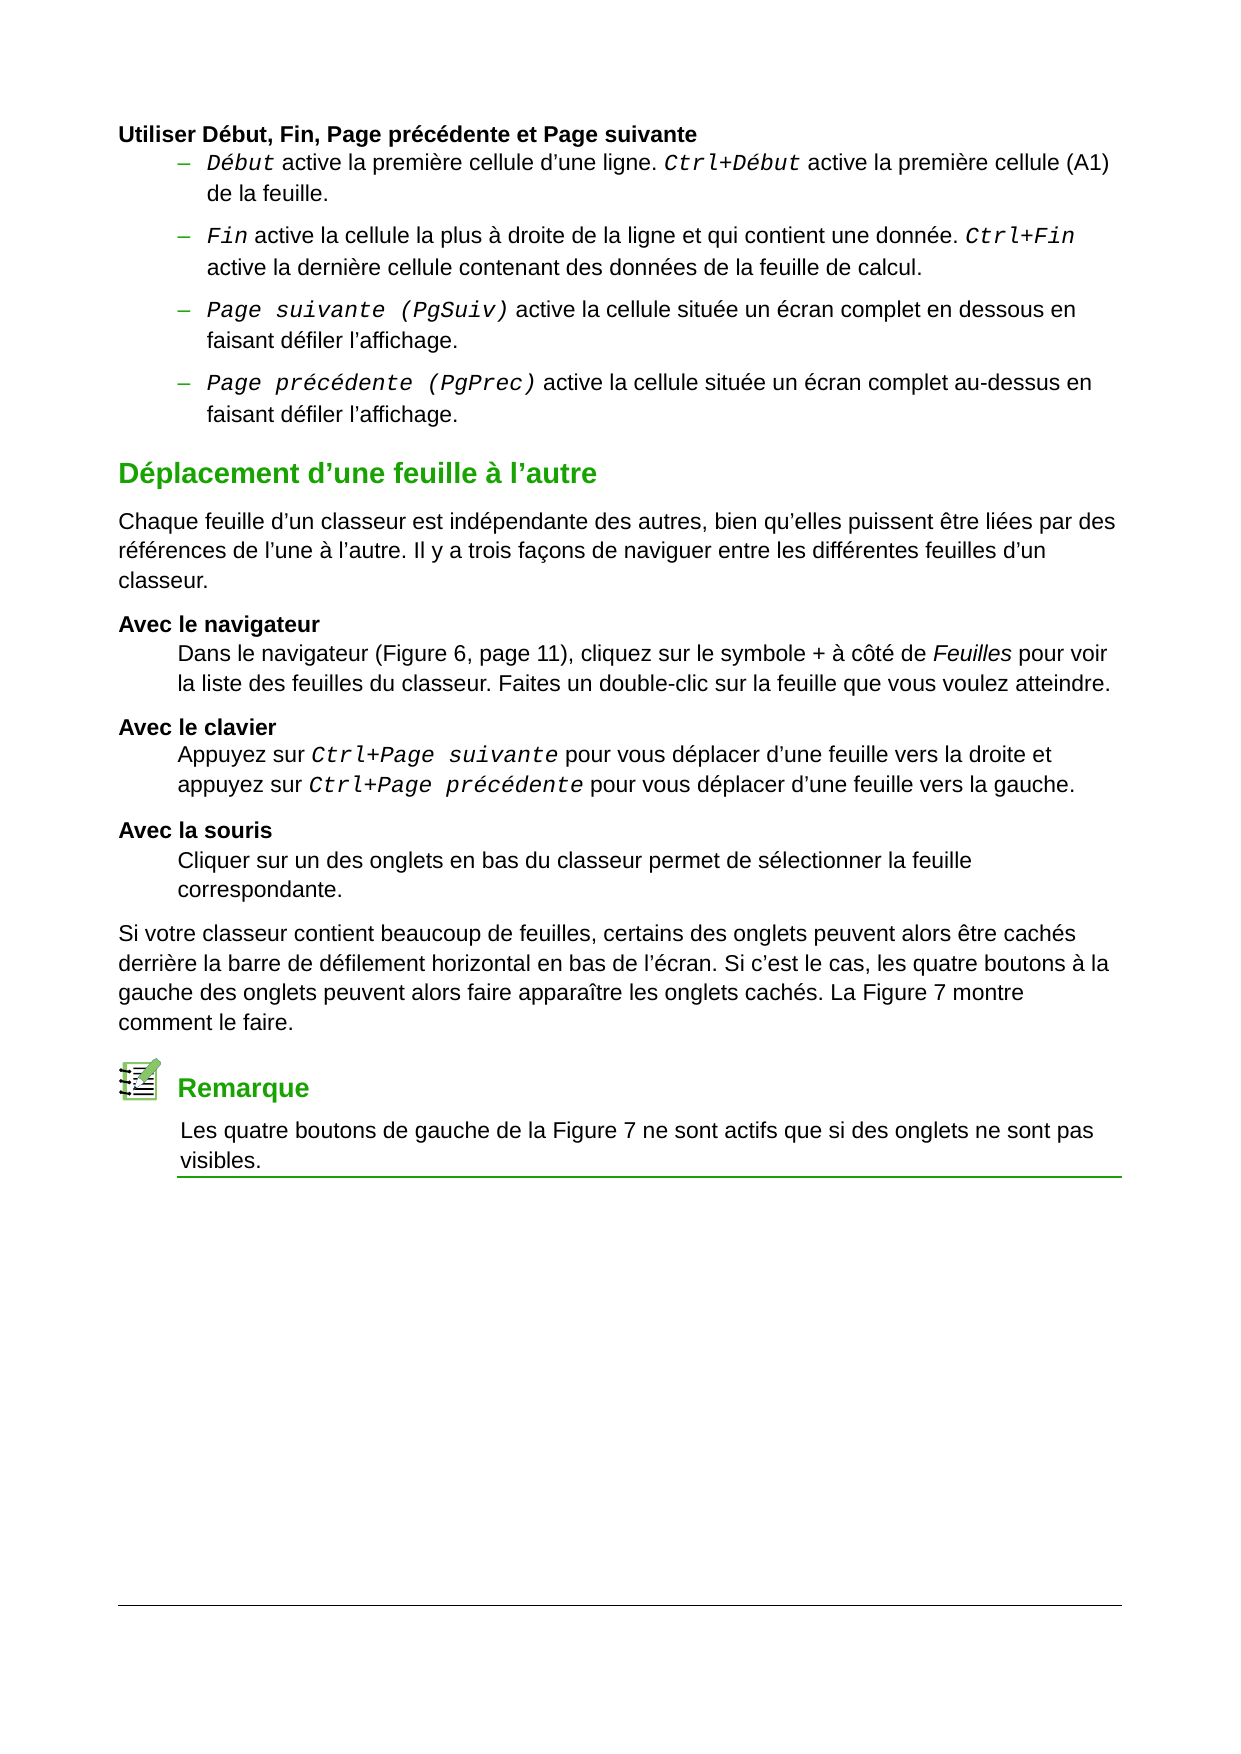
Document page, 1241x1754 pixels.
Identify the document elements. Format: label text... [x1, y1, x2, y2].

subtitle Avec le clavier [118, 711, 1122, 740]
text Les quatre boutons de gauche de la Figure 7 ne sont actifs que si des onglets ne sont pas visibles. [177, 1111, 1122, 1176]
list Page suivante (PgSuiv) active la cellule située un écran complet en dessous en faisant défiler l’affichage. [177, 295, 1122, 354]
list Remarque [118, 1057, 1122, 1104]
subtitle Avec le navigateur [118, 607, 1122, 637]
subtitle Avec la souris [118, 814, 1122, 843]
subtitle Utiliser Début, Fin, Page précédente et Page suivante [118, 118, 1122, 148]
list Page précédente (PgPrec) active la cellule située un écran complet au-dessus en faisant défiler l’affichage. [177, 368, 1122, 427]
text Si votre classeur contient beaucoup de feuilles, certains des onglets peuvent alors être cachés derrière la barre de défilement horizontal en bas de l’écran. Si c’est le cas, les quatre boutons à la gauche des onglets peuvent alors faire apparaître les onglets cachés. La Figure 7 montre comment le faire. [118, 917, 1122, 1035]
list Début active la première cellule d’une ligne. Ctrl+Début active la première cellule (A1) de la feuille. [177, 148, 1122, 207]
text Chaque feuille d’un classeur est indépendante des autres, bien qu’elles puissent être liées par des références de l’une à l’autre. Il y a trois façons de naviguer entre les différentes feuilles d’un classeur. [118, 504, 1122, 593]
list Fin active la cellule la plus à droite de la ligne et qui contient une donnée. Ctrl+Fin active la dernière cellule contenant des données de la feuille de calcul. [177, 221, 1122, 280]
list Dans le navigateur (Figure 6, page 10), cliquez sur le symbole + à côté de Feuilles pour voir la liste des feuilles du classeur. Faites un double-clic sur la feuille que vous voulez atteindre. [177, 637, 1122, 696]
subtitle Déplacement d’une feuille à l’autre [118, 456, 1122, 490]
list Appuyez sur Ctrl+Page suivante pour vous déplacer d’une feuille vers la droite et appuyez sur Ctrl+Page précédente pour vous déplacer d’une feuille vers la gauche. [177, 740, 1122, 799]
list Cliquer sur un des onglets en bas du classeur permet de sélectionner la feuille correspondante. [177, 843, 1122, 902]
